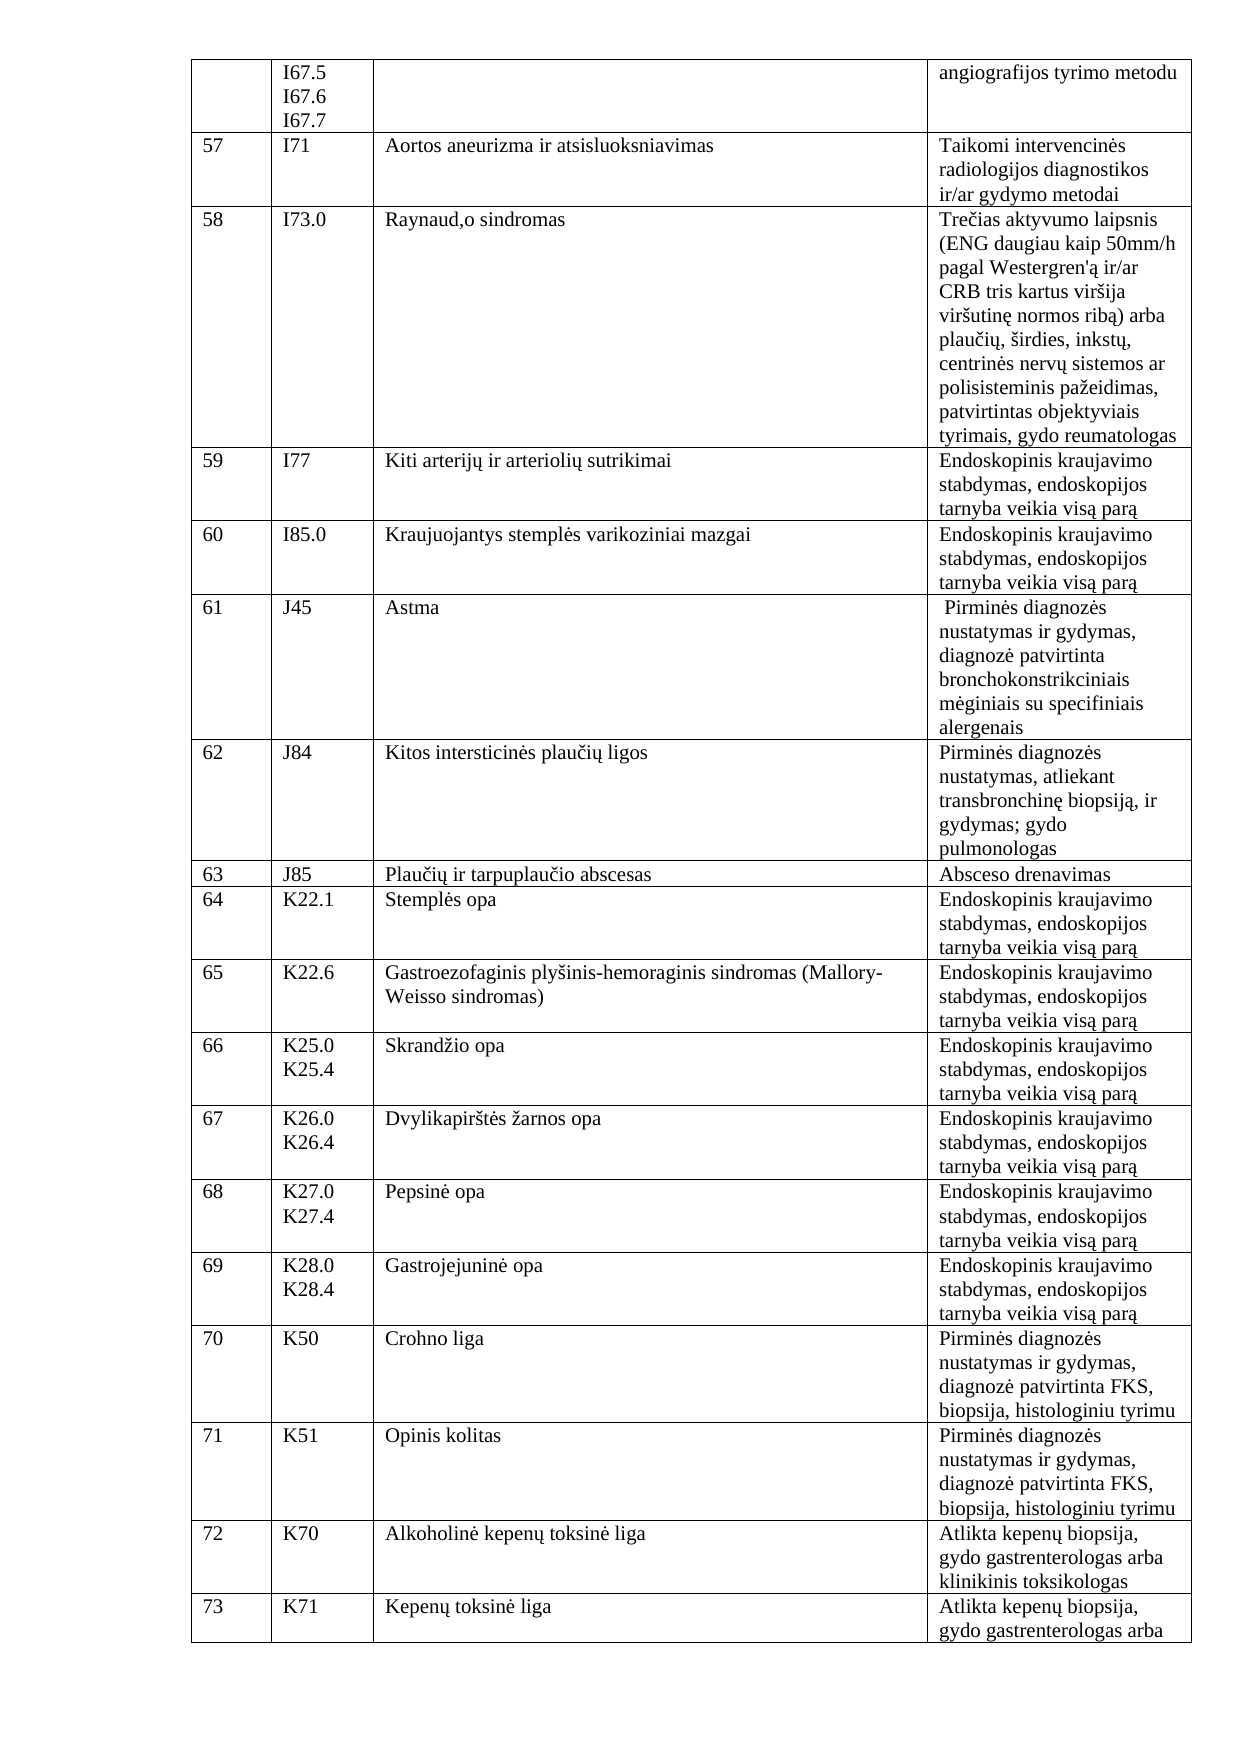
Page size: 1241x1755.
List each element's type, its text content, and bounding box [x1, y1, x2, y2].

table_cell Kepenų toksinė liga [374, 1594, 927, 1642]
table_cell angiografijos tyrimo metodu [928, 60, 1191, 132]
table_cell [186, 1179, 191, 1252]
table_cell [186, 1325, 191, 1422]
table_cell [186, 594, 191, 739]
table_cell Gastrojejuninė opa [374, 1253, 927, 1325]
table_cell Alkoholinė kepenų toksinė liga [374, 1521, 927, 1593]
table_cell Endoskopinis kraujavimo stabdymas, endoskopijos tarnyba veikia visą parą [928, 1033, 1191, 1105]
table_cell 66 [192, 1033, 271, 1105]
table_cell K28.0 K28.4 [272, 1253, 373, 1325]
table_cell 58 [192, 207, 271, 447]
table_cell Endoskopinis kraujavimo stabdymas, endoskopijos tarnyba veikia visą parą [928, 960, 1191, 1032]
table_cell Aortos aneurizma ir atsisluoksniavimas [374, 133, 927, 206]
table_cell I73.0 [272, 207, 373, 447]
table_cell J45 [272, 595, 373, 739]
table_cell Opinis kolitas [374, 1423, 927, 1519]
table_cell Kiti arterijų ir arteriolių sutrikimai [374, 448, 927, 520]
table_cell 73 [192, 1594, 271, 1642]
table_cell Atlikta kepenų biopsija, gydo gastrenterologas arba [928, 1594, 1191, 1642]
table_cell [186, 1252, 191, 1325]
table_cell [186, 886, 191, 959]
table_cell J84 [272, 740, 373, 860]
table_cell Endoskopinis kraujavimo stabdymas, endoskopijos tarnyba veikia visą parą [928, 1253, 1191, 1325]
table_cell [186, 59, 191, 132]
table_cell Trečias aktyvumo laipsnis (ENG daugiau kaip 50mm/h pagal Westergren'ą ir/ar CRB tris kartus viršija viršutinę normos ribą) arba plaučių, širdies, inkstų, centrinės nervų sistemos ar polisisteminis pažeidimas, patvirtintas objektyviais tyrimais, gydo reumatologas [928, 207, 1191, 447]
table_cell Kitos intersticinės plaučių ligos [374, 740, 927, 860]
table_cell I67.5 I67.6 I67.7 [272, 60, 373, 132]
table_cell 60 [192, 521, 271, 594]
table_cell [186, 1593, 191, 1642]
table_cell Endoskopinis kraujavimo stabdymas, endoskopijos tarnyba veikia visą parą [928, 1180, 1191, 1252]
table_cell K22.6 [272, 960, 373, 1032]
table_cell 64 [192, 887, 271, 959]
table_cell I71 [272, 133, 373, 206]
table_cell 71 [192, 1423, 271, 1519]
table_cell Pepsinė opa [374, 1180, 927, 1252]
table_cell 65 [192, 960, 271, 1032]
table_cell Astma [374, 595, 927, 739]
table_cell [374, 60, 927, 132]
table_cell K22.1 [272, 887, 373, 959]
table_cell Endoskopinis kraujavimo stabdymas, endoskopijos tarnyba veikia visą parą [928, 1106, 1191, 1178]
table_cell K27.0 K27.4 [272, 1180, 373, 1252]
table_cell Endoskopinis kraujavimo stabdymas, endoskopijos tarnyba veikia visą parą [928, 521, 1191, 594]
table_cell K71 [272, 1594, 373, 1642]
table_cell 69 [192, 1253, 271, 1325]
table_cell Crohno liga [374, 1326, 927, 1422]
table_cell K70 [272, 1521, 373, 1593]
table_cell 72 [192, 1521, 271, 1593]
table_cell K26.0 K26.4 [272, 1106, 373, 1178]
table_cell Endoskopinis kraujavimo stabdymas, endoskopijos tarnyba veikia visą parą [928, 448, 1191, 520]
table_cell [186, 1105, 191, 1178]
table_cell [186, 959, 191, 1032]
table_cell [186, 1032, 191, 1105]
table_cell K50 [272, 1326, 373, 1422]
table_cell K51 [272, 1423, 373, 1519]
table_cell 57 [192, 133, 271, 206]
table_cell K25.0 K25.4 [272, 1033, 373, 1105]
table_cell Gastroezofaginis plyšinis-hemoraginis sindromas (Mallory-Weisso sindromas) [374, 960, 927, 1032]
table_cell [186, 739, 191, 860]
table_cell Pirminės diagnozės nustatymas ir gydymas, diagnozė patvirtinta FKS, biopsija, histologiniu tyrimu [928, 1423, 1191, 1519]
table_cell [192, 60, 271, 132]
table_cell [186, 206, 191, 447]
table_cell Stemplės opa [374, 887, 927, 959]
table_cell I77 [272, 448, 373, 520]
table_cell Kraujuojantys stemplės varikoziniai mazgai [374, 521, 927, 594]
table_cell 62 [192, 740, 271, 860]
table_cell 63 [192, 861, 271, 886]
table_cell Pirminės diagnozės nustatymas ir gydymas, diagnozė patvirtinta bronchokonstrikciniais mėginiais su specifiniais alergenais [928, 595, 1191, 739]
table_cell [186, 1520, 191, 1593]
table_cell 67 [192, 1106, 271, 1178]
table_cell Atlikta kepenų biopsija, gydo gastrenterologas arba klinikinis toksikologas [928, 1521, 1191, 1593]
table_cell Pirminės diagnozės nustatymas ir gydymas, diagnozė patvirtinta FKS, biopsija, histologiniu tyrimu [928, 1326, 1191, 1422]
table_cell Pirminės diagnozės nustatymas, atliekant transbronchinę biopsiją, ir gydymas; gydo pulmonologas [928, 740, 1191, 860]
table_cell [186, 447, 191, 520]
table_cell [186, 520, 191, 594]
table_cell 68 [192, 1180, 271, 1252]
table_cell [186, 1422, 191, 1519]
table_cell J85 [272, 861, 373, 886]
table_cell Absceso drenavimas [928, 861, 1191, 886]
table_cell 70 [192, 1326, 271, 1422]
table_cell Plaučių ir tarpuplaučio abscesas [374, 861, 927, 886]
table_cell Dvylikapirštės žarnos opa [374, 1106, 927, 1178]
table_cell [186, 860, 191, 886]
table_cell I85.0 [272, 521, 373, 594]
table_cell Taikomi intervencinės radiologijos diagnostikos ir/ar gydymo metodai [928, 133, 1191, 206]
table_cell [186, 132, 191, 206]
table_cell 59 [192, 448, 271, 520]
table_cell Raynaud,o sindromas [374, 207, 927, 447]
table_cell Endoskopinis kraujavimo stabdymas, endoskopijos tarnyba veikia visą parą [928, 887, 1191, 959]
table_cell 61 [192, 595, 271, 739]
table_cell Skrandžio opa [374, 1033, 927, 1105]
